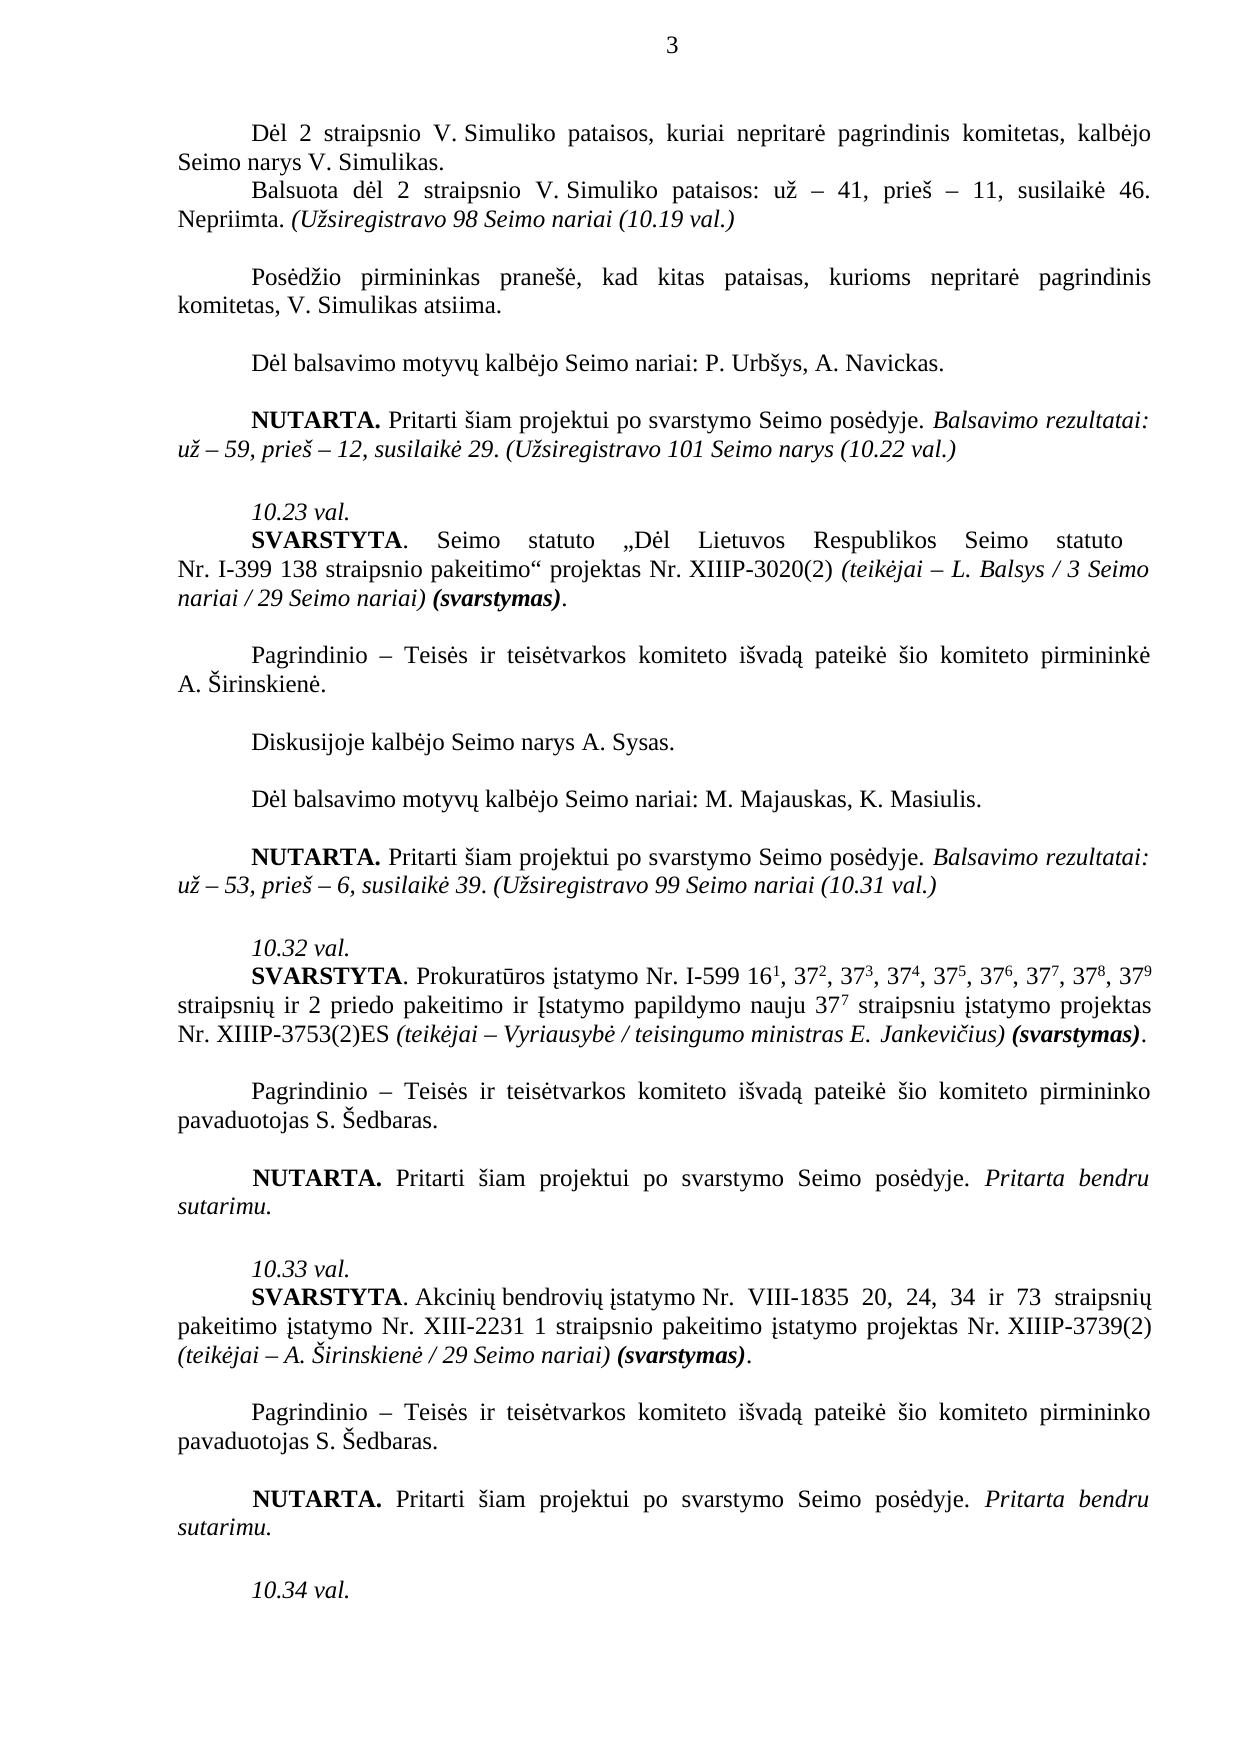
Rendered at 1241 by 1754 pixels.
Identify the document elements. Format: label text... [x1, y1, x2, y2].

text SVARSTYTA. Seimo statuto „Dėl Lietuvos Respublikos Seimo statuto Nr. I-399 138 straipsnio pakeitimo“ projektas Nr. XIIIP-3020(2) (teikėjai – L. Balsys / 3 Seimo nariai / 29 Seimo nariai) (svarstymas). [177, 525, 1152, 612]
text Pagrindinio – Teisės ir teisėtvarkos komiteto išvadą pateikė šio komiteto pirmininko pavaduotojas S. Šedbaras. [177, 1076, 1152, 1134]
text Posėdžio pirmininkas pranešė, kad kitas pataisas, kurioms nepritarė pagrindinis komitetas, V. Simulikas atsiima. [177, 262, 1152, 319]
text Dėl balsavimo motyvų kalbėjo Seimo nariai: M. Majauskas, K. Masiulis. [177, 784, 1152, 813]
text SVARSTYTA. Akcinių bendrovių įstatymo Nr. VIII-1835 20, 24, 34 ir 73 straipsnių pakeitimo įstatymo Nr. XIII-2231 1 straipsnio pakeitimo įstatymo projektas Nr. XIIIP-3739(2) (teikėjai – A. Širinskienė / 29 Seimo nariai) (svarstymas). [177, 1282, 1152, 1369]
text 10.34 val. [177, 1575, 1152, 1603]
text Diskusijoje kalbėjo Seimo narys A. Sysas. [177, 727, 1152, 755]
text Pagrindinio – Teisės ir teisėtvarkos komiteto išvadą pateikė šio komiteto pirmininkė A. Širinskienė. [177, 640, 1152, 698]
text Pagrindinio – Teisės ir teisėtvarkos komiteto išvadą pateikė šio komiteto pirmininko pavaduotojas S. Šedbaras. [177, 1397, 1152, 1455]
text SVARSTYTA. Prokuratūros įstatymo Nr. I-599 161, 372, 373, 374, 375, 376, 377, 378, 379 straipsnių ir 2 priedo pakeitimo ir Įstatymo papildymo nauju 377 straipsniu įstatymo projektas Nr. XIIIP-3753(2)ES (teikėjai – Vyriausybė / teisingumo ministras E. Jankevičius) (svarstymas). [177, 961, 1152, 1048]
text Balsuota dėl 2 straipsnio V. Simuliko pataisos: už – 41, prieš – 11, susilaikė 46. Nepriimta. (Užsiregistravo 98 Seimo nariai (10.19 val.) [177, 176, 1152, 233]
text NUTARTA. Pritarti šiam projektui po svarstymo Seimo posėdyje. Pritarta bendru sutarimu. [177, 1163, 1152, 1220]
text Dėl balsavimo motyvų kalbėjo Seimo nariai: P. Urbšys, A. Navickas. [177, 348, 1152, 377]
text 10.32 val. [177, 933, 1152, 961]
text NUTARTA. Pritarti šiam projektui po svarstymo Seimo posėdyje. Pritarta bendru sutarimu. [177, 1484, 1152, 1541]
text 10.33 val. [177, 1254, 1152, 1282]
text NUTARTA. Pritarti šiam projektui po svarstymo Seimo posėdyje. Balsavimo rezultatai: už – 59, prieš – 12, susilaikė 29. (Užsiregistravo 101 Seimo narys (10.22 val.) [177, 406, 1152, 463]
text 10.23 val. [177, 497, 1152, 525]
text NUTARTA. Pritarti šiam projektui po svarstymo Seimo posėdyje. Balsavimo rezultatai: už – 53, prieš – 6, susilaikė 39. (Užsiregistravo 99 Seimo nariai (10.31 val.) [177, 842, 1152, 899]
text Dėl 2 straipsnio V. Simuliko pataisos, kuriai nepritarė pagrindinis komitetas, kalbėjo Seimo narys V. Simulikas. [177, 118, 1152, 176]
